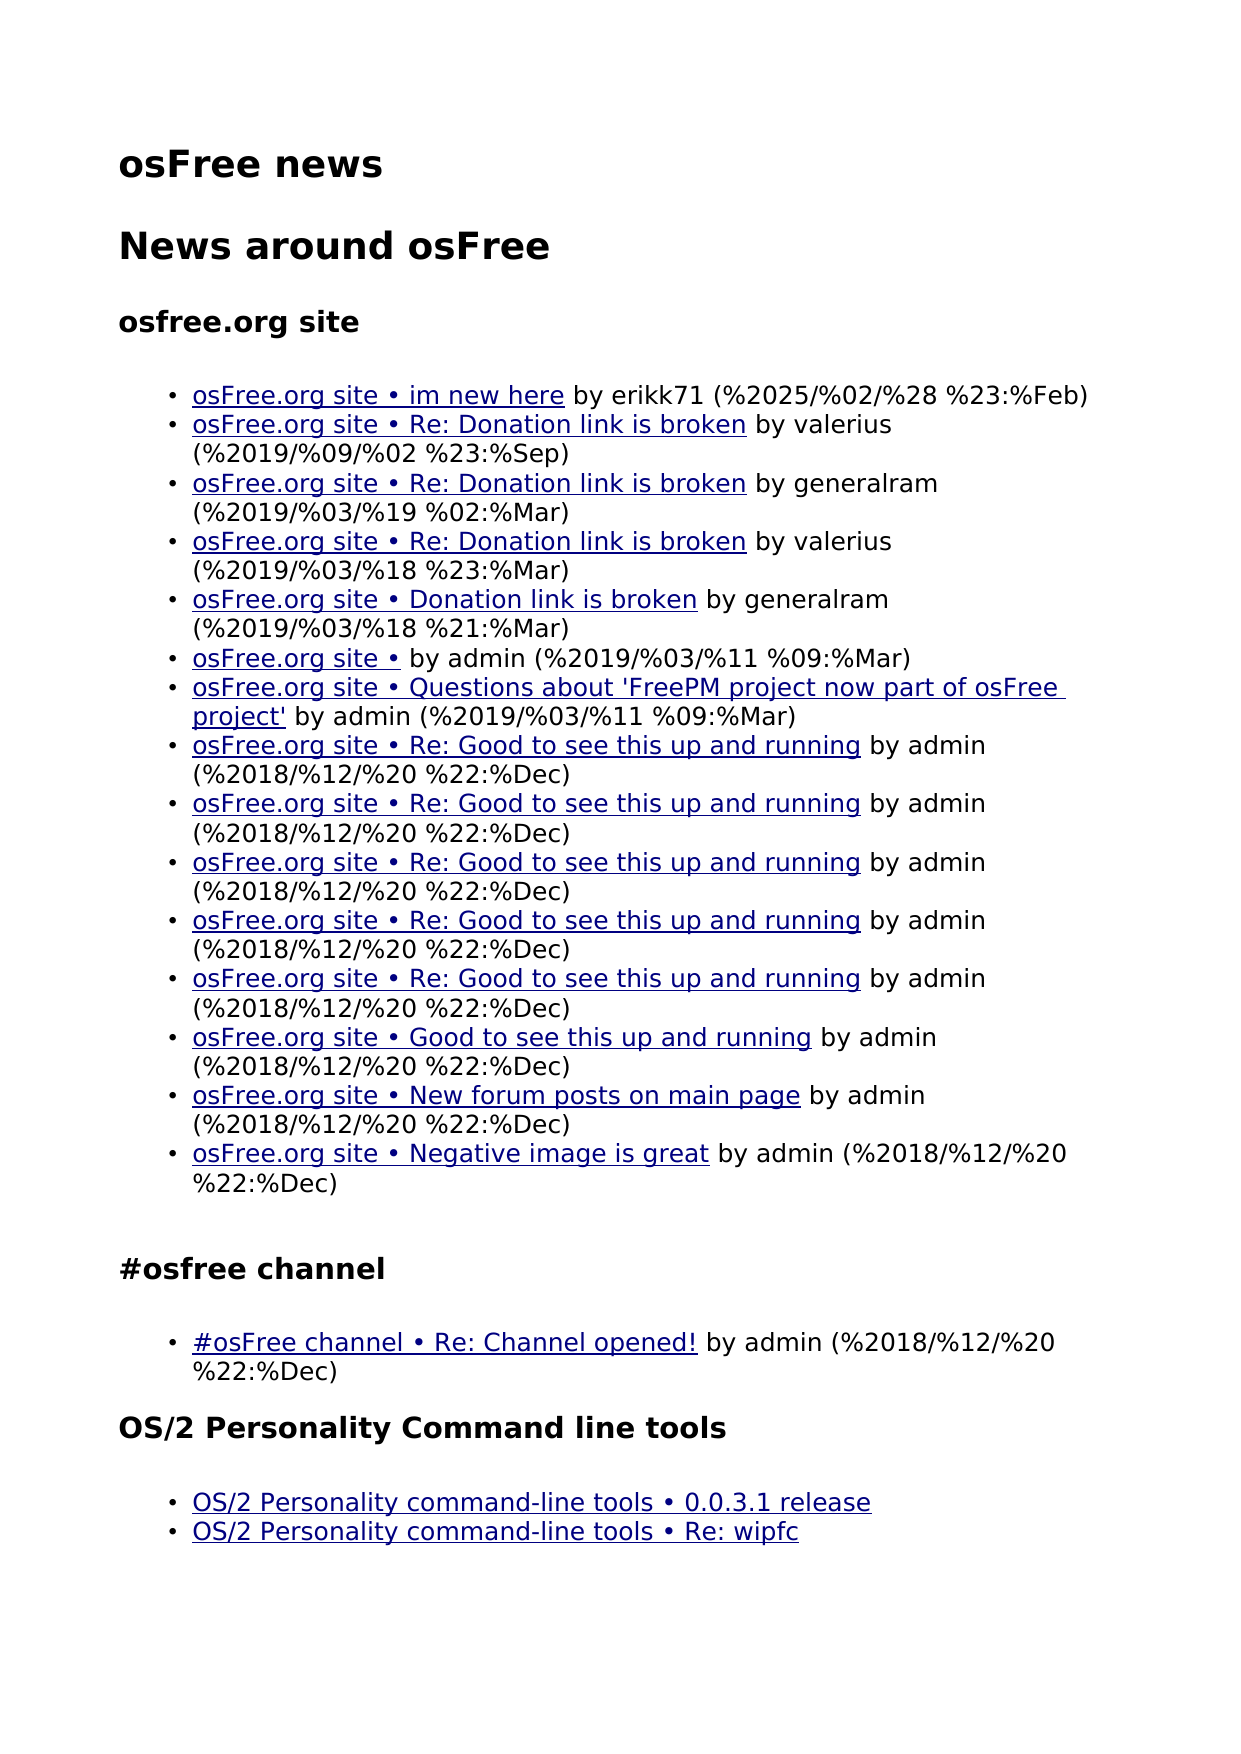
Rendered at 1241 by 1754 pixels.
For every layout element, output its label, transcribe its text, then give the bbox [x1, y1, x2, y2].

list osFree.org site • Good to see this up and running by admin (%2018/%12/%20 %22:%Dec) [177, 1023, 1122, 1081]
list osFree.org site • Re: Good to see this up and running by admin (%2018/%12/%20 %22:%Dec) [177, 731, 1122, 790]
list OS/2 Personality command-line tools • 0.0.3.1 release [177, 1488, 1122, 1517]
list #osFree channel • Re: Channel opened! by admin (%2018/%12/%20 %22:%Dec) [177, 1328, 1122, 1387]
subtitle #osfree channel [118, 1252, 1122, 1286]
subtitle OS/2 Personality Command line tools [118, 1412, 1122, 1446]
list osFree.org site • Questions about 'FreePM project now part of osFree project' by admin (%2019/%03/%11 %09:%Mar) [177, 673, 1122, 731]
list osFree.org site • Donation link is broken by generalram (%2019/%03/%18 %21:%Mar) [177, 586, 1122, 644]
list osFree.org site • by admin (%2019/%03/%11 %09:%Mar) [177, 644, 1122, 673]
list osFree.org site • Re: Donation link is broken by valerius (%2019/%09/%02 %23:%Sep) [177, 411, 1122, 469]
list OS/2 Personality command-line tools • Re: wipfc [177, 1517, 1122, 1546]
list osFree.org site • New forum posts on main page by admin (%2018/%12/%20 %22:%Dec) [177, 1081, 1122, 1140]
subtitle News around osFree [118, 224, 1122, 268]
list osFree.org site • Re: Good to see this up and running by admin (%2018/%12/%20 %22:%Dec) [177, 790, 1122, 848]
list osFree.org site • Re: Good to see this up and running by admin (%2018/%12/%20 %22:%Dec) [177, 906, 1122, 965]
list osFree.org site • Re: Donation link is broken by generalram (%2019/%03/%19 %02:%Mar) [177, 469, 1122, 527]
list osFree.org site • Re: Good to see this up and running by admin (%2018/%12/%20 %22:%Dec) [177, 965, 1122, 1023]
subtitle osfree.org site [118, 305, 1122, 339]
list osFree.org site • Negative image is great by admin (%2018/%12/%20 %22:%Dec) [177, 1140, 1122, 1198]
list osFree.org site • Re: Good to see this up and running by admin (%2018/%12/%20 %22:%Dec) [177, 848, 1122, 906]
subtitle osFree news [118, 143, 1122, 187]
list osFree.org site • im new here by erikk71 (%2025/%02/%28 %23:%Feb) [177, 381, 1122, 411]
list osFree.org site • Re: Donation link is broken by valerius (%2019/%03/%18 %23:%Mar) [177, 527, 1122, 586]
